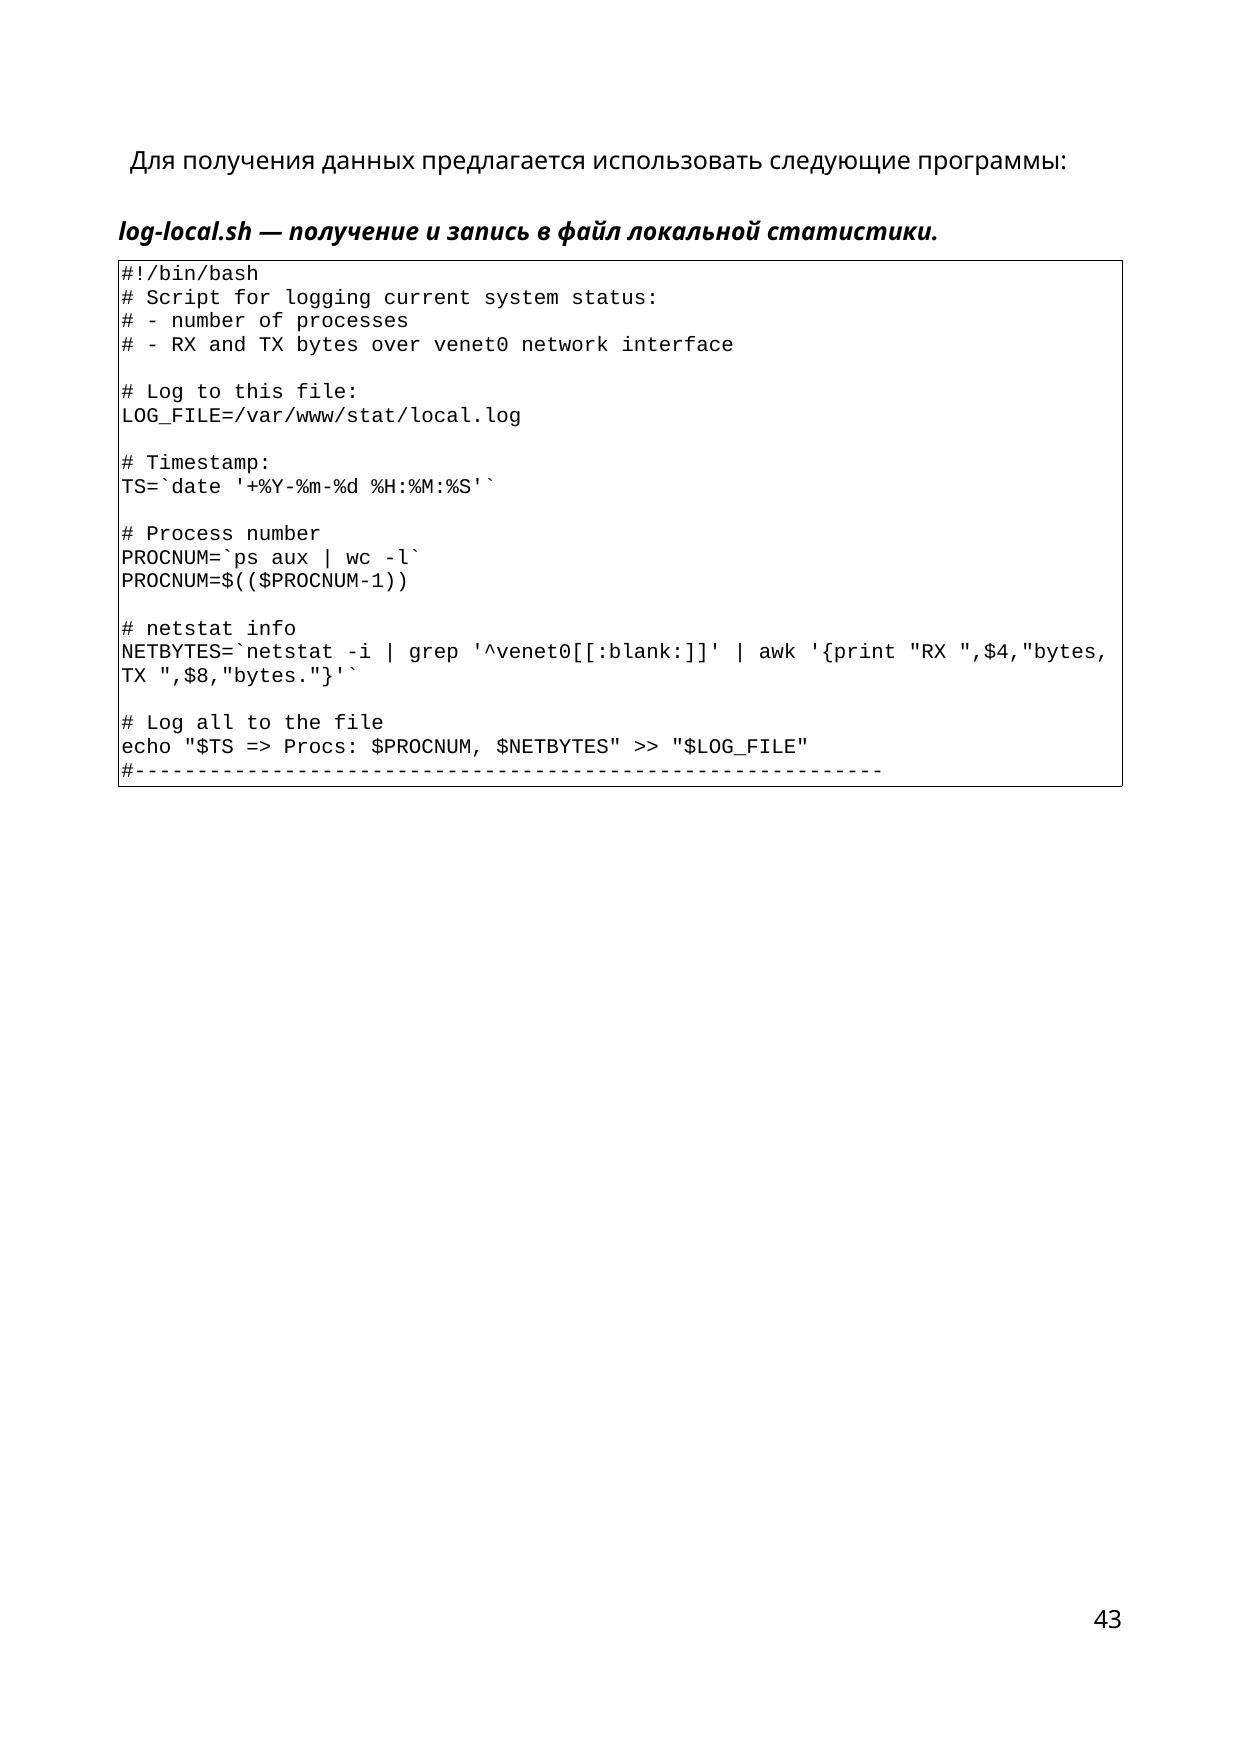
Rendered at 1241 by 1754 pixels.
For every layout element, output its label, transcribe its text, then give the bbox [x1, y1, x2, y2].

text # Process number [119, 520, 1122, 544]
text TS=`date '+%Y-%m-%d %H:%M:%S'` [119, 473, 1122, 499]
text LOG_FILE=/var/www/stat/local.log [119, 402, 1122, 428]
text PROCNUM=$(($PROCNUM-1)) [119, 567, 1122, 594]
text #------------------------------------------------------------ [119, 757, 1122, 786]
subtitle log-local.sh — получение и запись в файл локальной статистики. [118, 214, 1122, 247]
text # - RX and TX bytes over venet0 network interface [119, 331, 1122, 358]
text NETBYTES=`netstat -i | grep '^venet0[[:blank:]]' | awk '{print "RX ",$4,"bytes, TX ",$8,"bytes."}'` [119, 638, 1122, 689]
text # Log to this file: [119, 378, 1122, 402]
text # Script for logging current system status: [119, 284, 1122, 307]
text # Log all to the file [119, 709, 1122, 733]
text # netstat info [119, 615, 1122, 638]
text Для получения данных предлагается использовать следующие программы: [118, 142, 1122, 176]
text echo "$TS => Procs: $PROCNUM, $NETBYTES" >> "$LOG_FILE" [119, 733, 1122, 757]
text #!/bin/bash [119, 261, 1122, 284]
text PROCNUM=`ps aux | wc -l` [119, 544, 1122, 567]
text # Timestamp: [119, 449, 1122, 473]
text # - number of processes [119, 307, 1122, 331]
